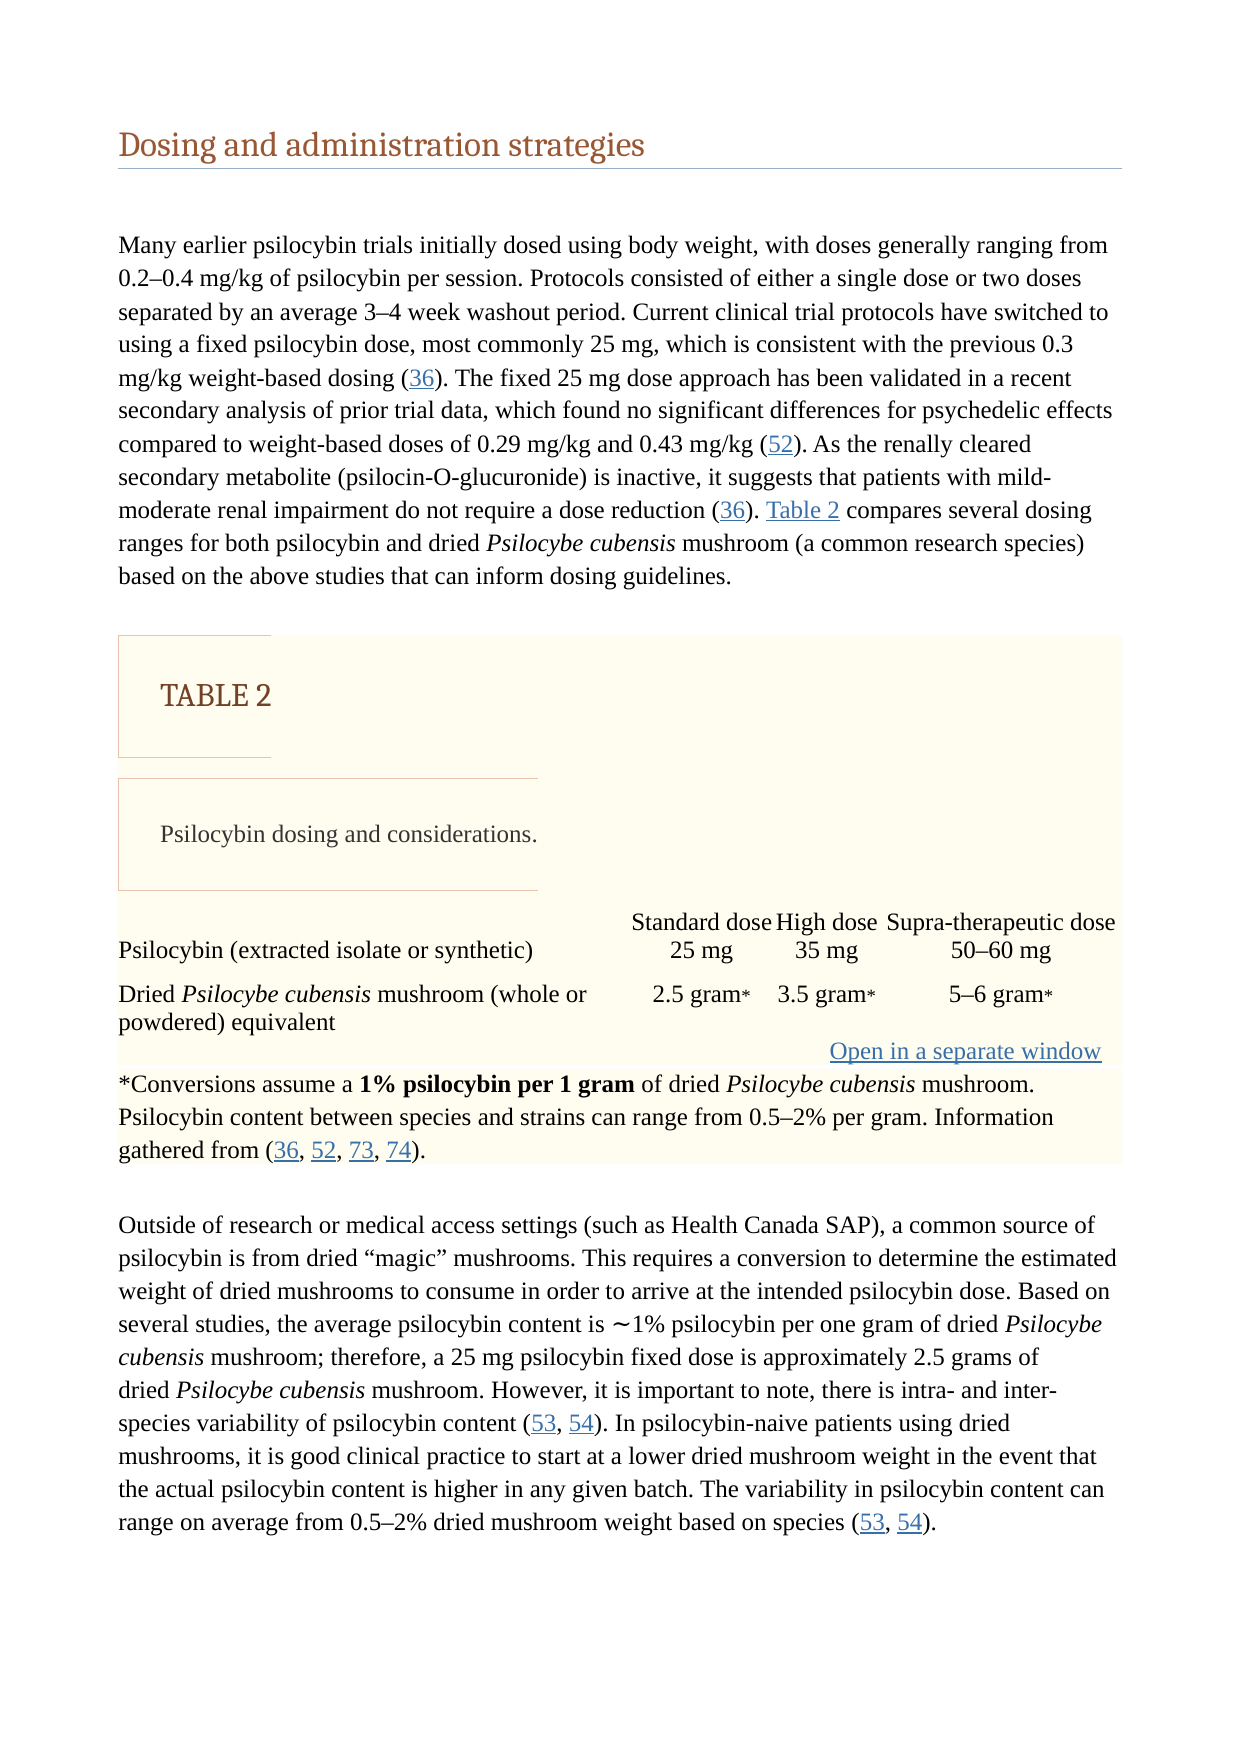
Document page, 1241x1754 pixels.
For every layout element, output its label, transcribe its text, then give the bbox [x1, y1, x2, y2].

table_cell 35 mg [774, 935, 879, 979]
table_cell Psilocybin (extracted isolate or synthetic) [118, 935, 629, 979]
table_cell 3.5 gram* [774, 979, 879, 1036]
table_cell 2.5 gram* [629, 979, 773, 1036]
text *Conversions assume a 1% psilocybin per 1 gram of dried Psilocybe cubensis mushroom. Psilocybin content between species and strains can range from 0.5–2% per gram. Information gathered from (36, 52, 73, 74). [118, 1069, 1122, 1164]
table_cell 50–60 mg [880, 935, 1122, 979]
table_cell 25 mg [629, 935, 773, 979]
text Open in a separate window [139, 1036, 1101, 1065]
text Outside of research or medical access settings (such as Health Canada SAP), a common source of psilocybin is from dried “magic” mushrooms. This requires a conversion to determine the estimated weight of dried mushrooms to consume in order to arrive at the intended psilocybin dose. Based on several studies, the average psilocybin content is ∼1% psilocybin per one gram of dried Psilocybe cubensis mushroom; therefore, a 25 mg psilocybin fixed dose is approximately 2.5 grams of dried Psilocybe cubensis mushroom. However, it is important to note, there is intra- and inter-species variability of psilocybin content (53, 54). In psilocybin-naive patients using dried mushrooms, it is good clinical practice to start at a lower dried mushroom weight in the event that the actual psilocybin content is higher in any given batch. The variability in psilocybin content can range on average from 0.5–2% dried mushroom weight based on species (53, 54). [118, 1210, 1122, 1536]
table_header High dose [774, 907, 879, 935]
table_cell 5–6 gram* [880, 979, 1122, 1036]
table_header Supra-therapeutic dose [880, 907, 1122, 935]
text Many earlier psilocybin trials initially dosed using body weight, with doses generally ranging from 0.2–0.4 mg/kg of psilocybin per session. Protocols consisted of either a single dose or two doses separated by an average 3–4 week washout period. Current clinical trial protocols have switched to using a fixed psilocybin dose, most commonly 25 mg, which is consistent with the previous 0.3 mg/kg weight-based dosing (36). The fixed 25 mg dose approach has been validated in a recent secondary analysis of prior trial data, which found no significant differences for psychedelic effects compared to weight-based doses of 0.29 mg/kg and 0.43 mg/kg (52). As the renally cleared secondary metabolite (psilocin-O-glucuronide) is inactive, it suggests that patients with mild-moderate renal impairment do not require a dose reduction (36). Table 2 compares several dosing ranges for both psilocybin and dried Psilocybe cubensis mushroom (a common research species) based on the above studies that can inform dosing guidelines. [118, 231, 1122, 589]
subtitle TABLE 2 [119, 635, 1122, 757]
subtitle Dosing and administration strategies [118, 118, 1122, 168]
text Psilocybin dosing and considerations. [119, 778, 1122, 890]
table_cell Dried Psilocybe cubensis mushroom (whole or powdered) equivalent [118, 979, 629, 1036]
table_header Standard dose [629, 907, 773, 935]
table_header [118, 907, 629, 935]
